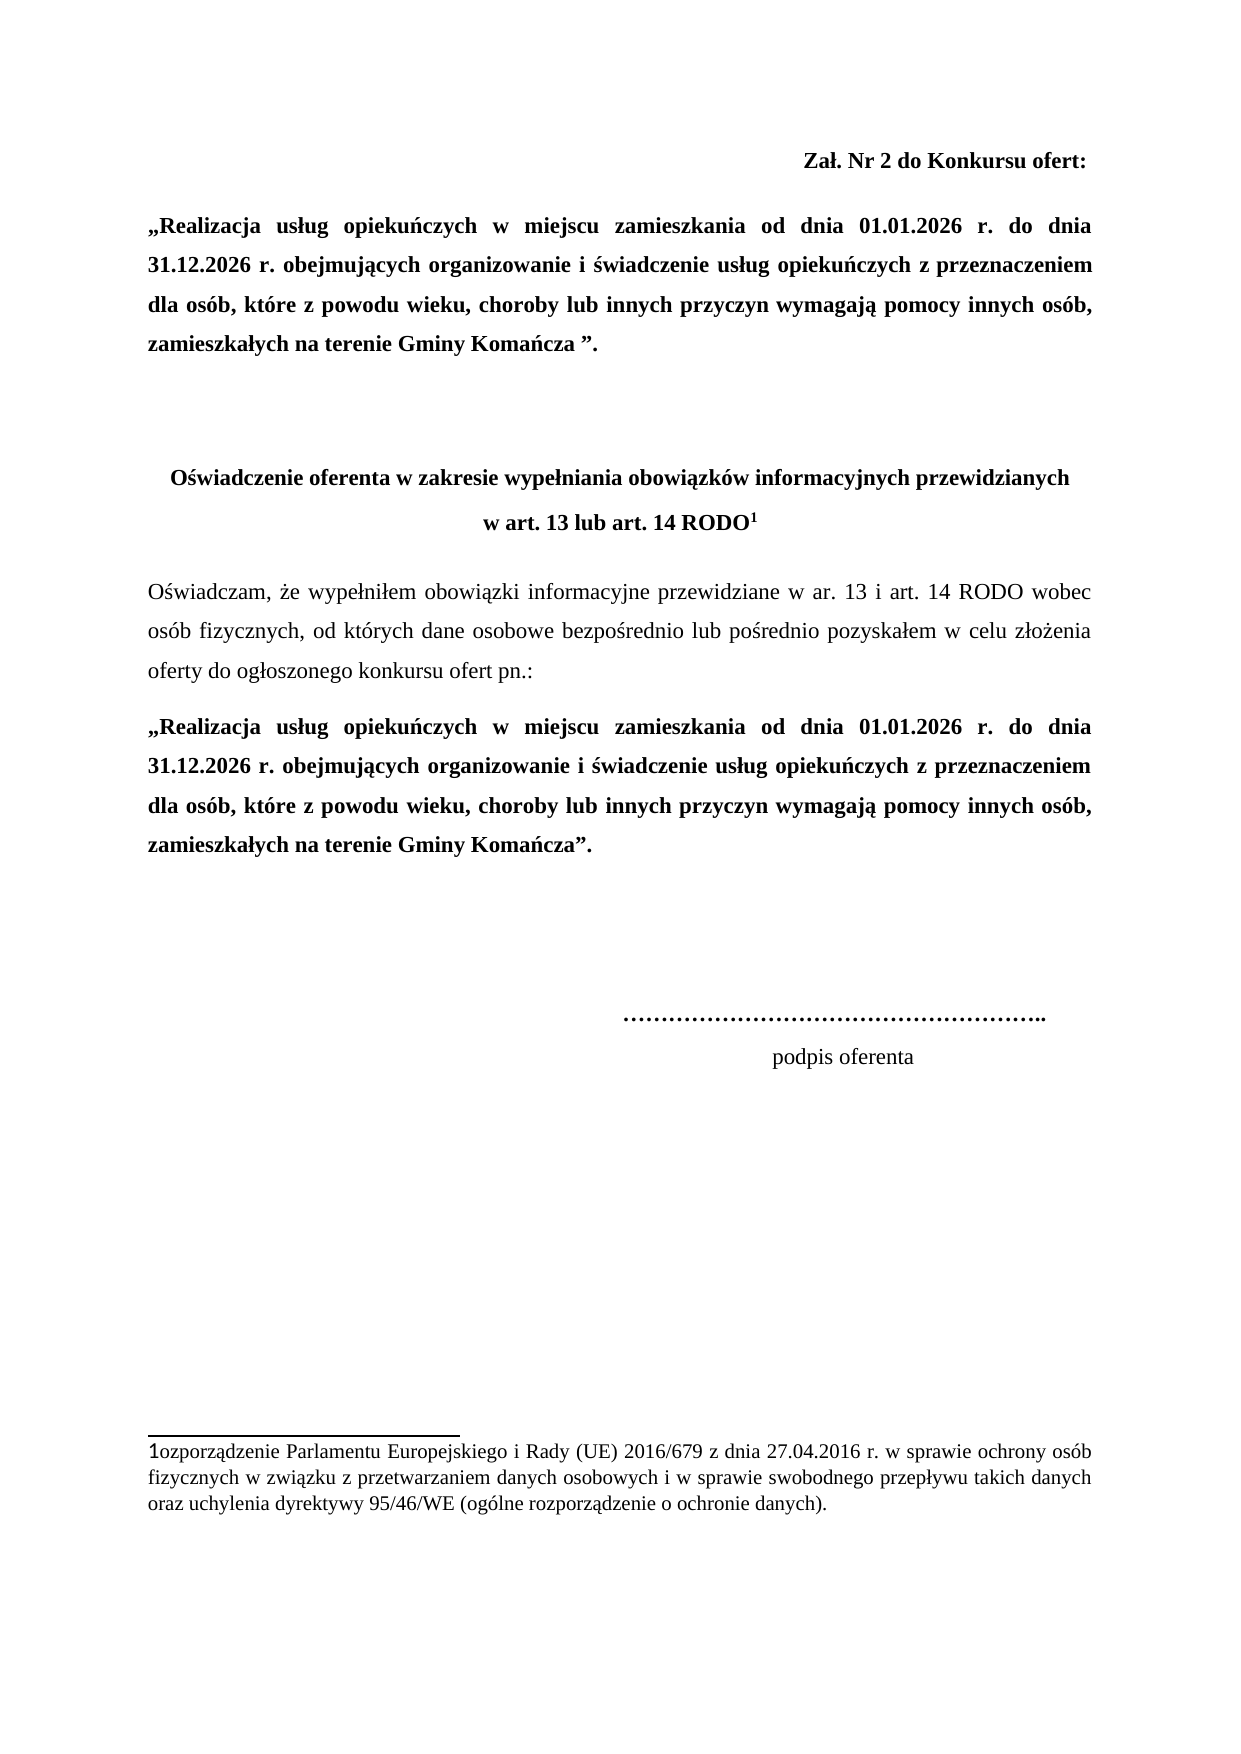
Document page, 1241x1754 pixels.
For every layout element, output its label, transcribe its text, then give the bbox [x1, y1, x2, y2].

text Oświadczenie oferenta w zakresie wypełniania obowiązków informacyjnych przewidzianych [148, 464, 1093, 491]
text Zał. Nr 2 do Konkursu ofert: [148, 148, 1093, 174]
text ……………………………………………….. [148, 1000, 1093, 1026]
text „Realizacja usług opiekuńczych w miejscu zamieszkania od dnia 01.01.2026 r. do dnia 31.12.2026 r. obejmujących organizowanie i świadczenie usług opiekuńczych z przeznaczeniem dla osób, które z powodu wieku, choroby lub innych przyczyn wymagają pomocy innych osób, zamieszkałych na terenie Gminy Komańcza”. [148, 713, 1093, 858]
text Oświadczam, że wypełniłem obowiązki informacyjne przewidziane w ar. 13 i art. 14 RODO wobec osób fizycznych, od których dane osobowe bezpośrednio lub pośrednio pozyskałem w celu złożenia oferty do ogłoszonego konkursu ofert pn.: [148, 578, 1093, 683]
text „Realizacja usług opiekuńczych w miejscu zamieszkania od dnia 01.01.2026 r. do dnia 31.12.2026 r. obejmujących organizowanie i świadczenie usług opiekuńczych z przeznaczeniem dla osób, które z powodu wieku, choroby lub innych przyczyn wymagają pomocy innych osób, zamieszkałych na terenie Gminy Komańcza ”. [148, 212, 1093, 357]
text podpis oferenta [148, 1043, 1093, 1069]
text w art. 13 lub art. 14 RODO [148, 508, 1093, 535]
text ozporządzenie Parlamentu Europejskiego i Rady (UE) 2016/679 z dnia 27.04.2016 r. w sprawie ochrony osób fizycznych w związku z przetwarzaniem danych osobowych i w sprawie swobodnego przepływu takich danych oraz uchylenia dyrektywy 95/46/WE (ogólne rozporządzenie o ochronie danych). [148, 1436, 1093, 1514]
